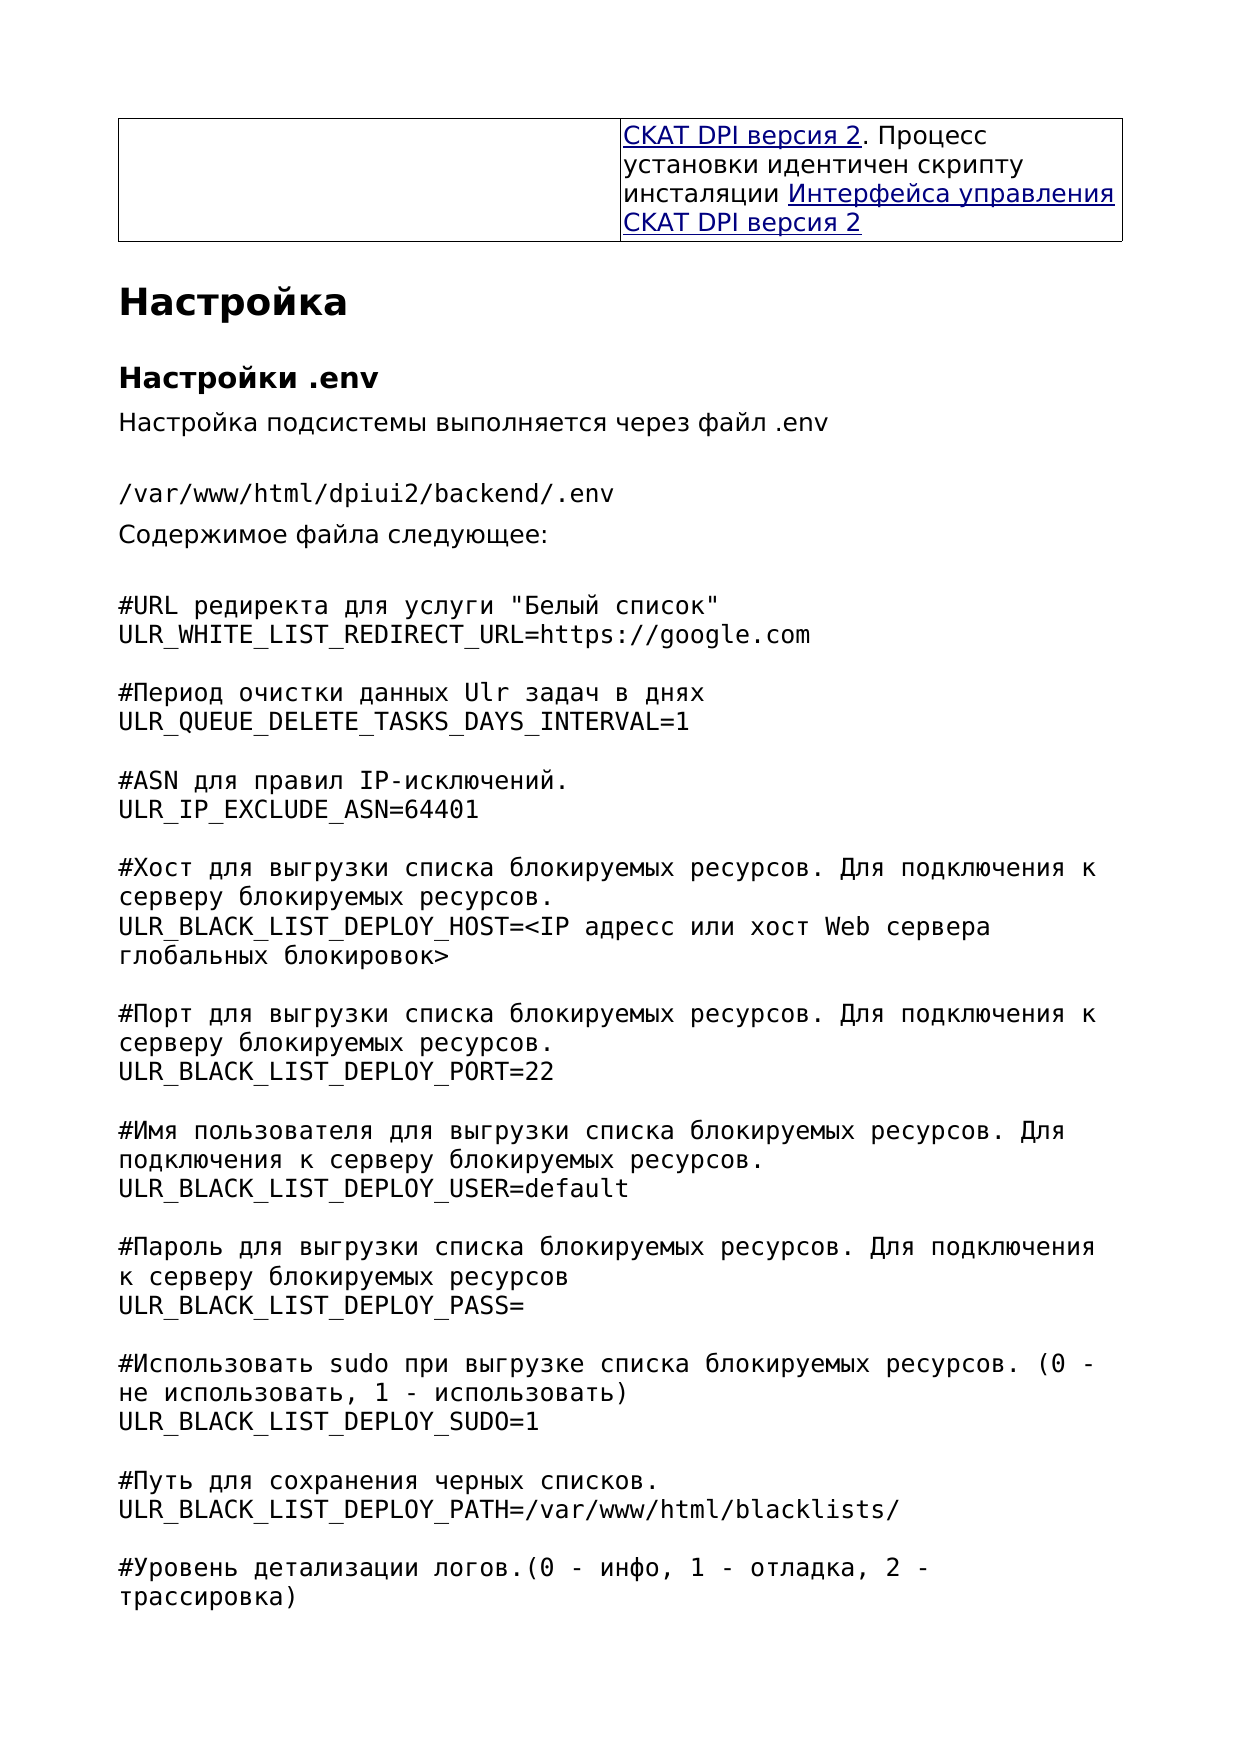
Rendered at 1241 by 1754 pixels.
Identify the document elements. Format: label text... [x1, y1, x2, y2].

text #URL редиректа для услуги "Белый список" ULR_WHITE_LIST_REDIRECT_URL=https://google.com #Период очистки данных Ulr задач в днях ULR_QUEUE_DELETE_TASKS_DAYS_INTERVAL=1 #ASN для правил IP-исключений. ULR_IP_EXCLUDE_ASN=64401 #Хост для выгрузки списка блокируемых ресурсов. Для подключения к серверу блокируемых ресурсов. ULR_BLACK_LIST_DEPLOY_HOST=<IP адресс или хост Web сервера глобальных блокировок> #Порт для выгрузки списка блокируемых ресурсов. Для подключения к серверу блокируемых ресурсов. ULR_BLACK_LIST_DEPLOY_PORT=22 #Имя пользователя для выгрузки списка блокируемых ресурсов. Для подключения к серверу блокируемых ресурсов. ULR_BLACK_LIST_DEPLOY_USER=default #Пароль для выгрузки списка блокируемых ресурсов. Для подключения к серверу блокируемых ресурсов ULR_BLACK_LIST_DEPLOY_PASS= #Использовать sudo при выгрузке списка блокируемых ресурсов. (0 - не использовать, 1 - использовать) ULR_BLACK_LIST_DEPLOY_SUDO=1 #Путь для сохранения черных списков. ULR_BLACK_LIST_DEPLOY_PATH=/var/www/html/blacklists/ #Уровень детализации логов.(0 - инфо, 1 - отладка, 2 - трассировка) [118, 591, 1122, 1612]
text Настройка подсистемы выполняется через файл .env [118, 408, 1122, 467]
table_header CKAT DPI версия 2. Процесс установки идентичен скрипту инсталяции Интерфейса управления CKAT DPI версия 2 [621, 119, 1122, 241]
table_header [119, 119, 620, 241]
subtitle Настройка [118, 281, 1122, 324]
text /var/www/html/dpiui2/backend/.env [118, 479, 1122, 508]
subtitle Настройки .env [118, 362, 1122, 396]
text Содержимое файла следующее: [118, 520, 1122, 578]
